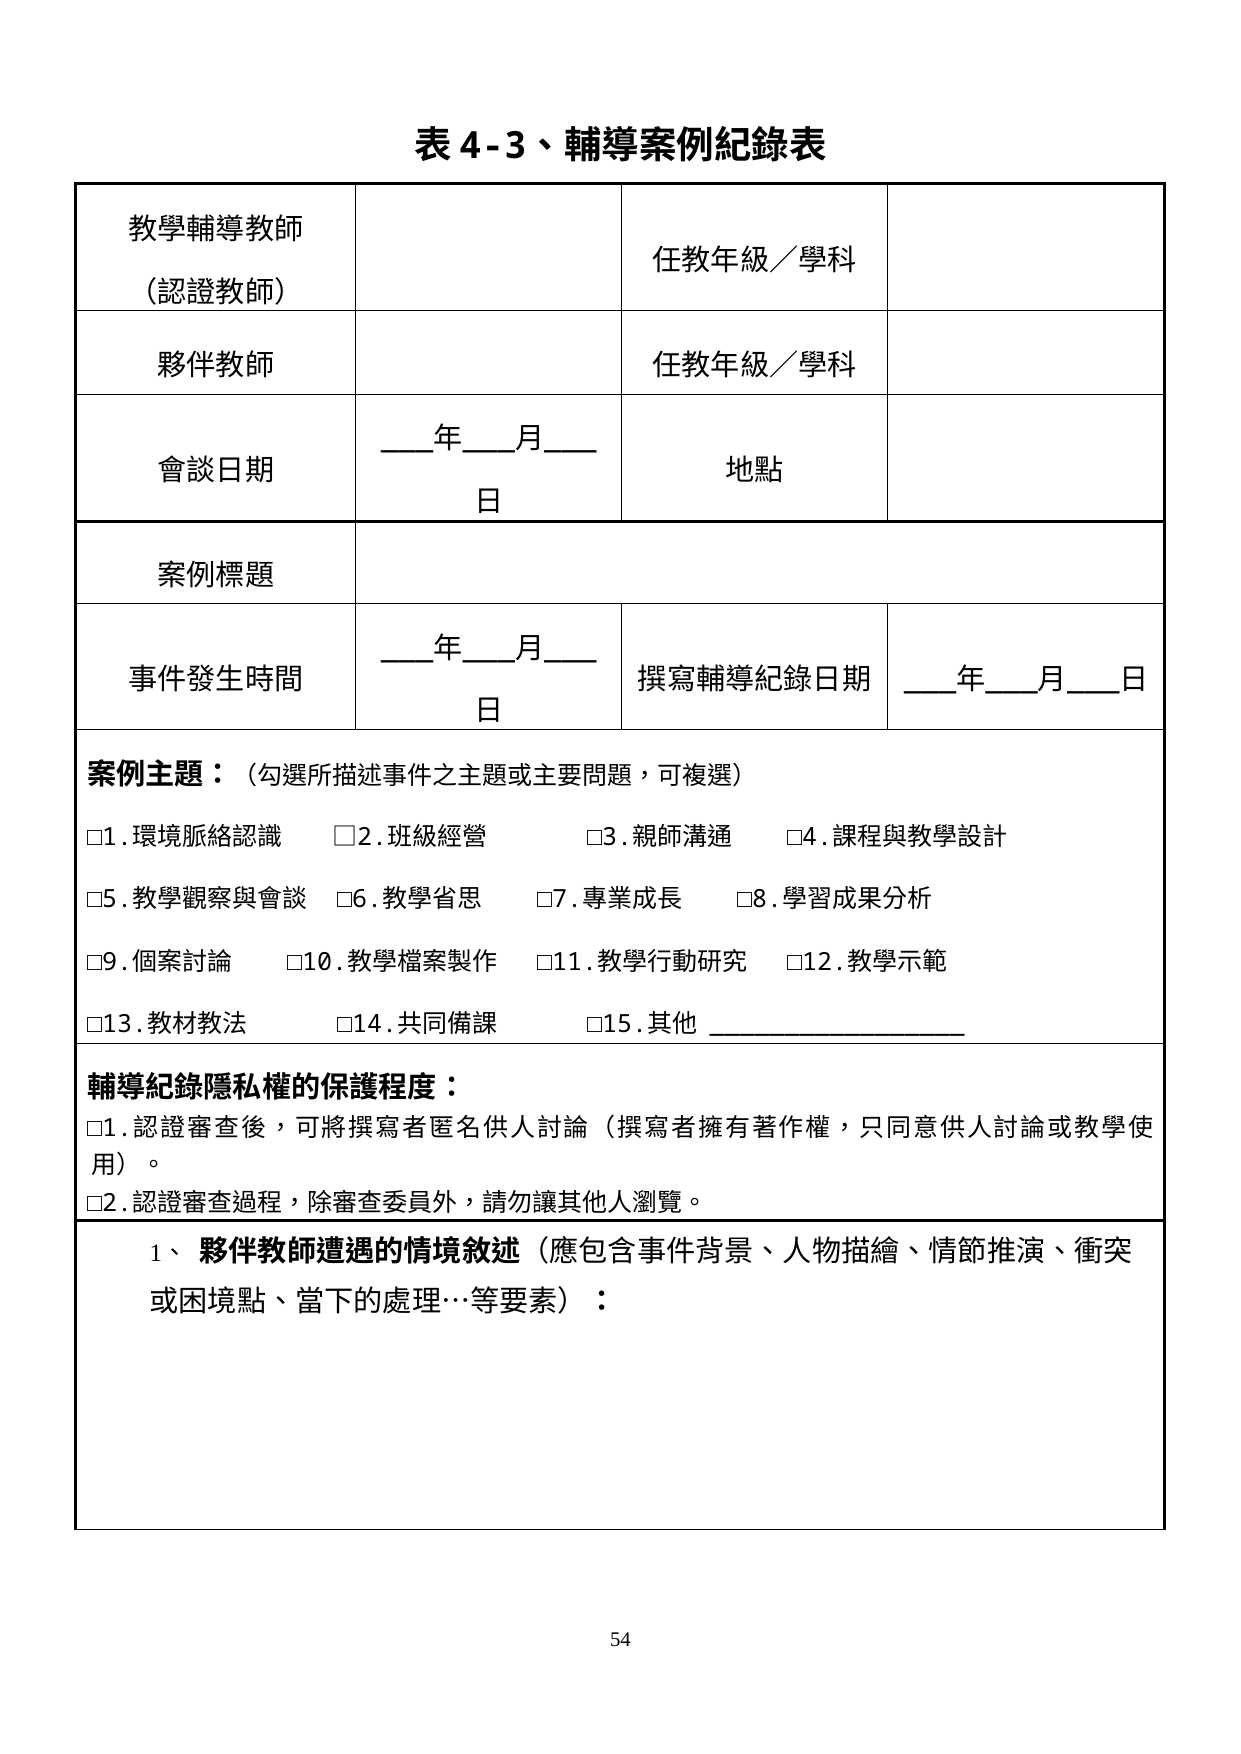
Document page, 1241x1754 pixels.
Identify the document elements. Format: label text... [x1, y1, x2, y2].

table_cell 會談日期 [77, 395, 355, 519]
table_cell ___年___月___日 [888, 604, 1163, 729]
table_cell 案例主題：（勾選所描述事件之主題或主要問題，可複選） □1.環境脈絡認識 □2.班級經營 □3.親師溝通 □4.課程與教學設計 □5.教學觀察與會談 □6.教學省思 □7.專業成長 □8.學習成果分析 □9.個案討論 □10.教學檔案製作 □11.教學行動研究 □12.教學示範 □13.教材教法 □14.共同備課 □15.其他 _________________ [77, 730, 1163, 1042]
table_header 任教年級∕學科 [622, 185, 887, 310]
table_cell 案例標題 [77, 523, 355, 603]
table_header [356, 185, 621, 310]
subtitle 表4-3、輔導案例紀錄表 [75, 101, 1165, 163]
table_cell 任教年級∕學科 [622, 311, 887, 393]
table_cell 輔導紀錄隱私權的保護程度： □1.認證審查後，可將撰寫者匿名供人討論（撰寫者擁有著作權，只同意供人討論或教學使用）。 □2.認證審查過程，除審查委員外，請勿讓其他人瀏覽。 [77, 1044, 1163, 1218]
table_cell ___年___月___日 [356, 395, 621, 519]
table_cell [356, 311, 621, 393]
table_cell 地點 [622, 395, 887, 519]
table_cell 夥伴教師遭遇的情境敘述（應包含事件背景、人物描繪、情節推演、衝突或困境點、當下的處理…等要素）： [77, 1222, 1163, 1529]
table_cell [888, 395, 1163, 519]
table_cell ___年___月___日 [356, 604, 621, 729]
table_cell [356, 523, 1163, 603]
table_header [888, 185, 1163, 310]
table_cell [888, 311, 1163, 393]
table_cell 事件發生時間 [77, 604, 355, 729]
table_header 教學輔導教師 （認證教師） [77, 185, 355, 310]
table_cell 夥伴教師 [77, 311, 355, 393]
table_cell 撰寫輔導紀錄日期 [622, 604, 887, 729]
